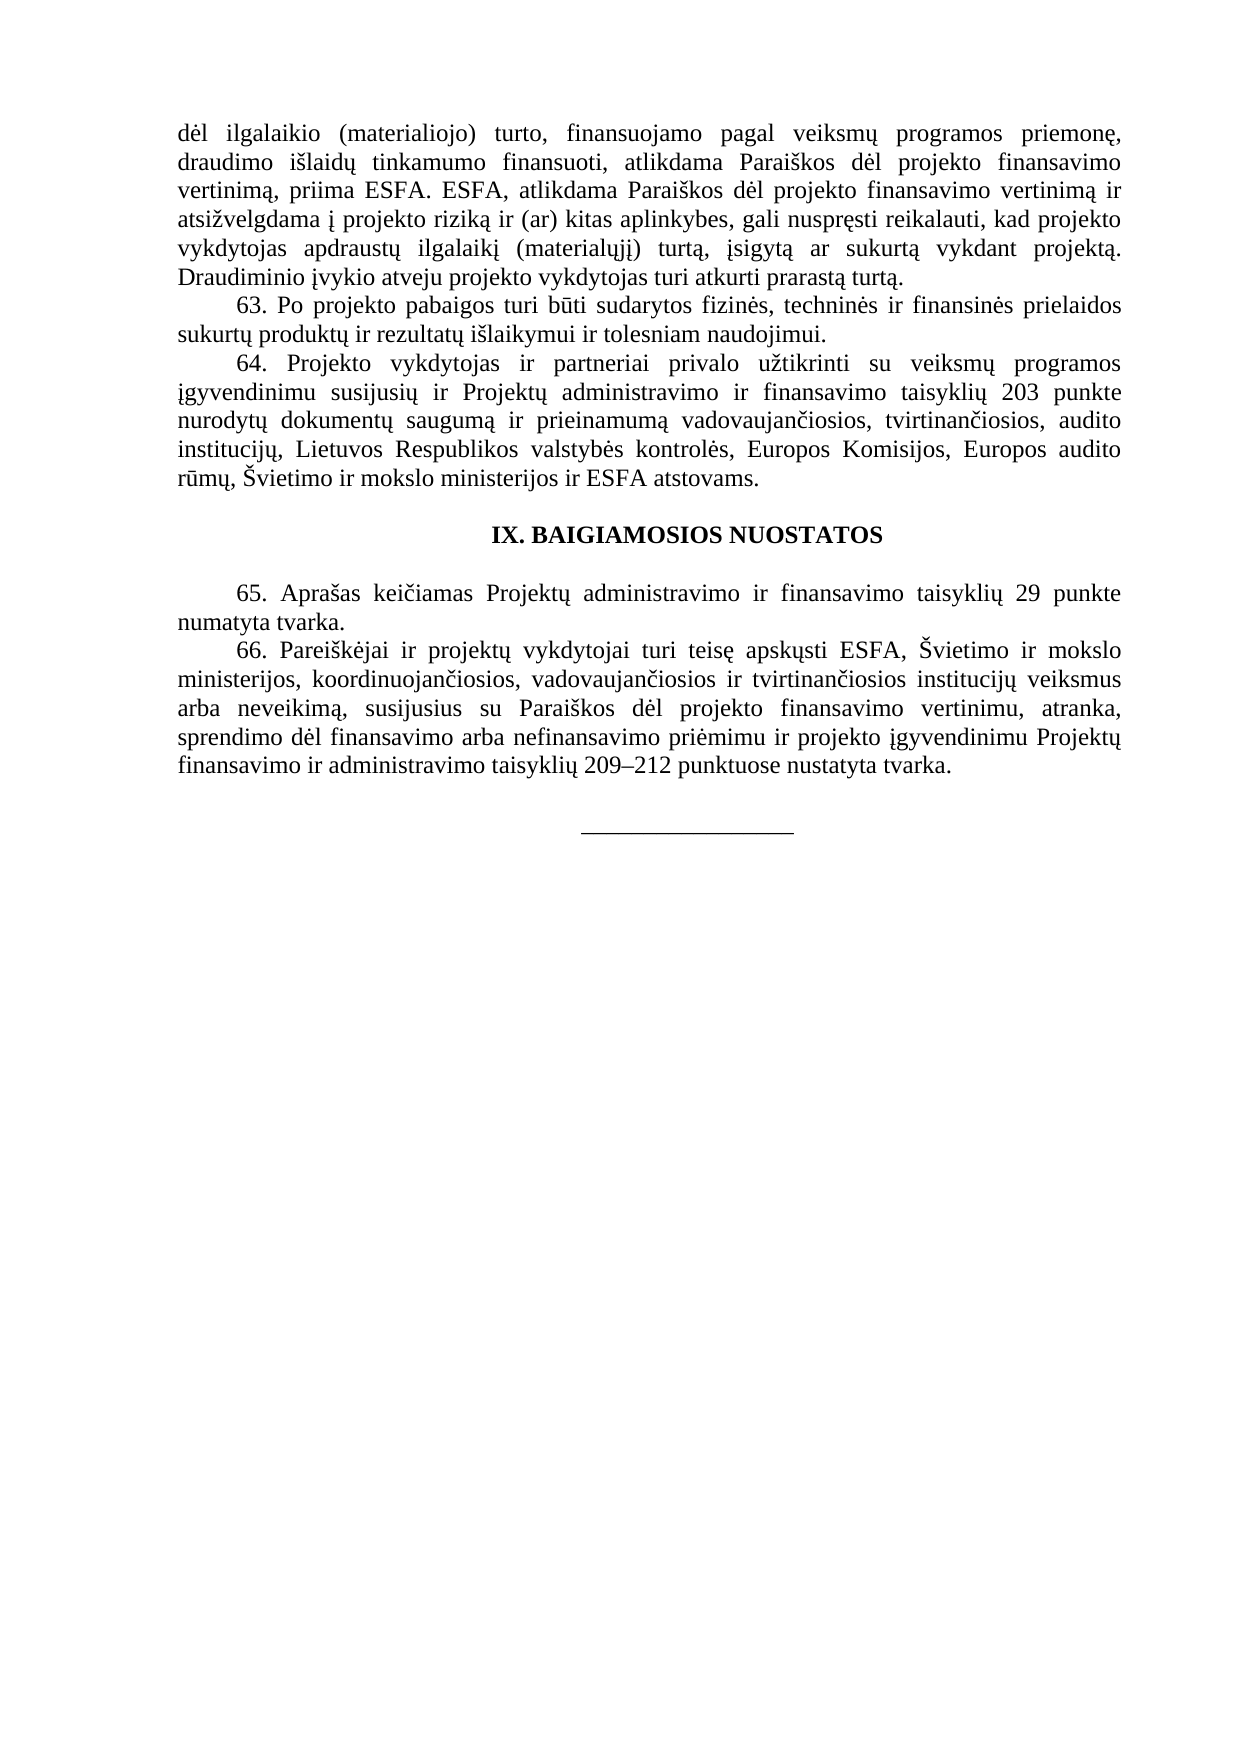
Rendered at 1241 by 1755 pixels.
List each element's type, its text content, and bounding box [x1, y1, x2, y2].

text _________________ [177, 808, 1122, 837]
text IX. BAIGIAMOSIOS NUOSTATOS [177, 521, 1122, 549]
text 66. Pareiškėjai ir projektų vykdytojai turi teisę apskųsti ESFA, Švietimo ir mokslo ministerijos, koordinuojančiosios, vadovaujančiosios ir tvirtinančiosios institucijų veiksmus arba neveikimą, susijusius su Paraiškos dėl projekto finansavimo vertinimu, atranka, sprendimo dėl finansavimo arba nefinansavimo priėmimu ir projekto įgyvendinimu Projektų finansavimo ir administravimo taisyklių 209–212 punktuose nustatyta tvarka. [177, 636, 1122, 779]
text dėl ilgalaikio (materialiojo) turto, finansuojamo pagal veiksmų programos priemonę, draudimo išlaidų tinkamumo finansuoti, atlikdama Paraiškos dėl projekto finansavimo vertinimą, priima ESFA. ESFA, atlikdama Paraiškos dėl projekto finansavimo vertinimą ir atsižvelgdama į projekto riziką ir (ar) kitas aplinkybes, gali nuspręsti reikalauti, kad projekto vykdytojas apdraustų ilgalaikį (materialųjį) turtą, įsigytą ar sukurtą vykdant projektą. Draudiminio įvykio atveju projekto vykdytojas turi atkurti prarastą turtą. [177, 118, 1122, 291]
text 65. Aprašas keičiamas Projektų administravimo ir finansavimo taisyklių 29 punkte numatyta tvarka. [177, 578, 1122, 636]
text 63. Po projekto pabaigos turi būti sudarytos fizinės, techninės ir finansinės prielaidos sukurtų produktų ir rezultatų išlaikymui ir tolesniam naudojimui. [177, 291, 1122, 348]
text 64. Projekto vykdytojas ir partneriai privalo užtikrinti su veiksmų programos įgyvendinimu susijusių ir Projektų administravimo ir finansavimo taisyklių 203 punkte nurodytų dokumentų saugumą ir prieinamumą vadovaujančiosios, tvirtinančiosios, audito institucijų, Lietuvos Respublikos valstybės kontrolės, Europos Komisijos, Europos audito rūmų, Švietimo ir mokslo ministerijos ir ESFA atstovams. [177, 348, 1122, 492]
